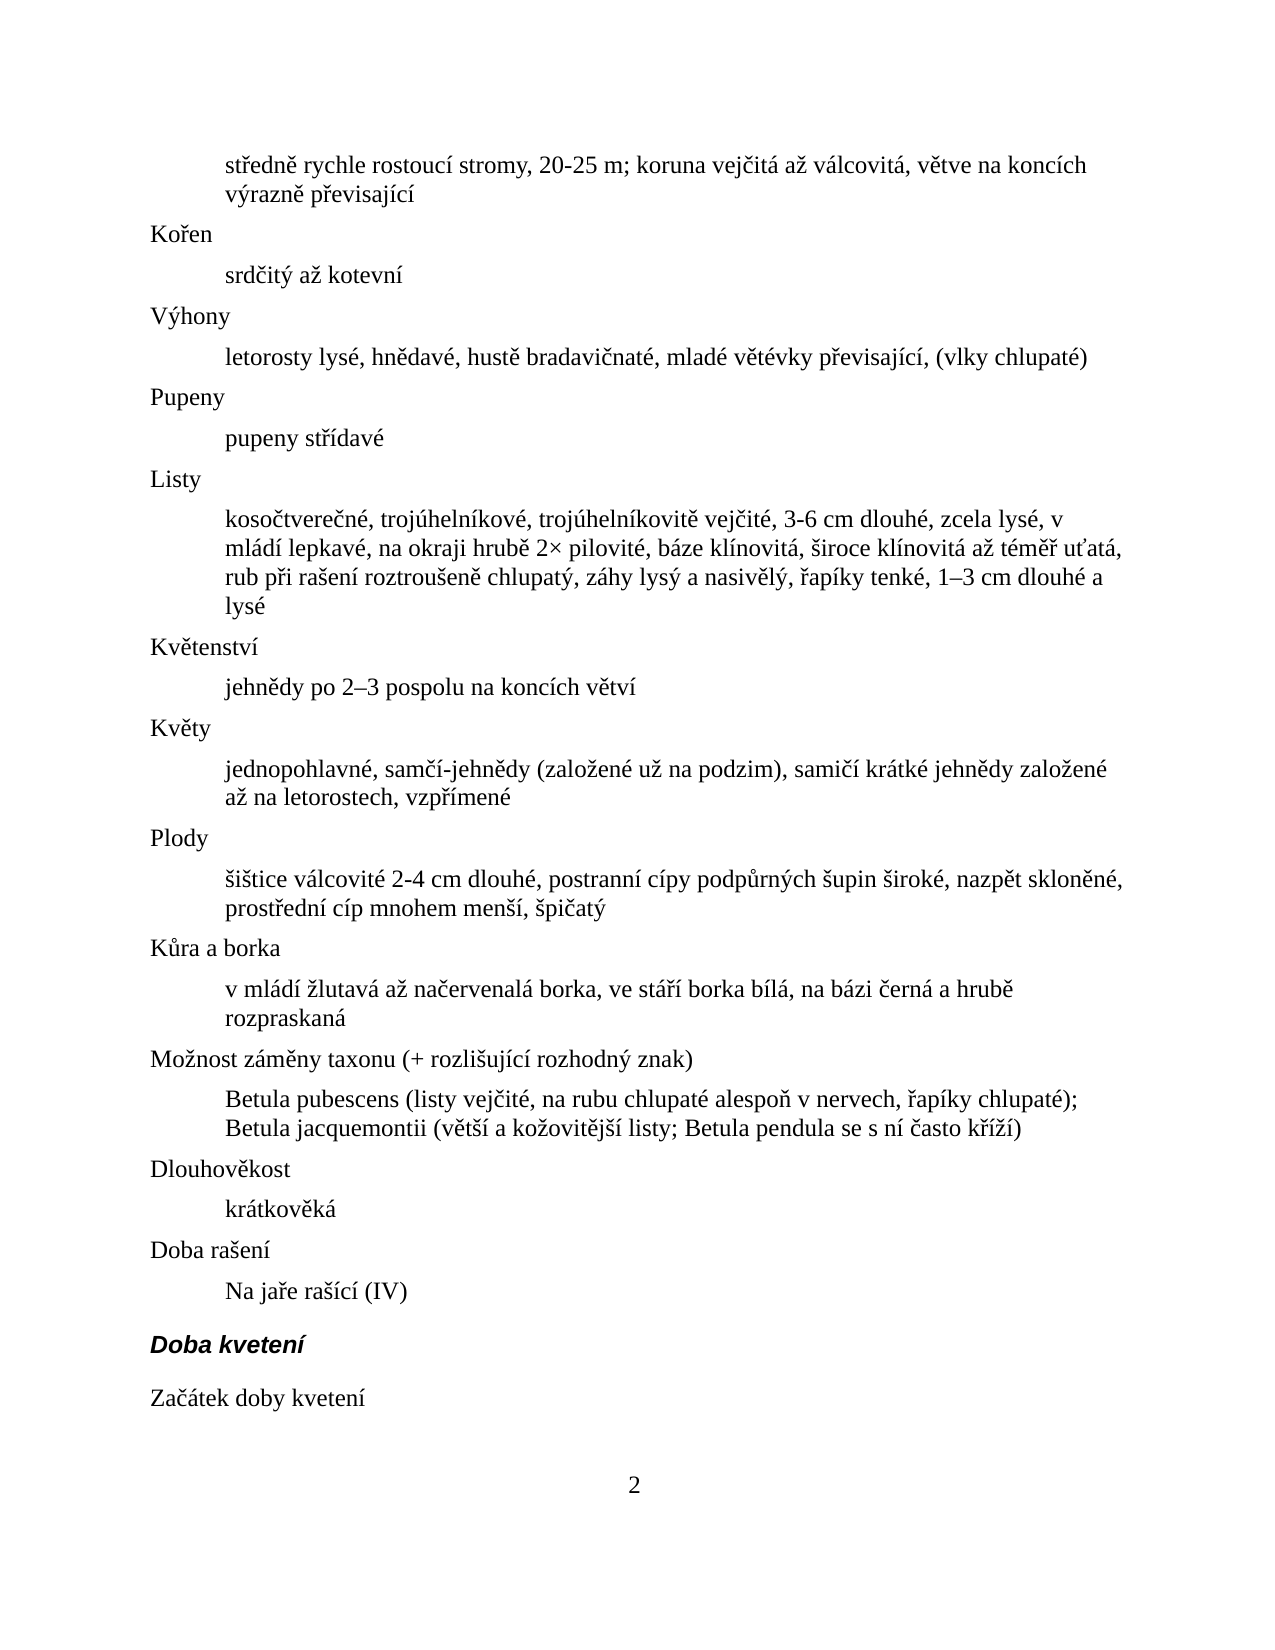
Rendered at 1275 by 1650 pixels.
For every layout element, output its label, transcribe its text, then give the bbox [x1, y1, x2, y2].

text jednopohlavné, samčí-jehnědy (založené už na podzim), samičí krátké jehnědy založené až na letorostech, vzpřímené [225, 754, 1125, 811]
subtitle Doba kvetení [150, 1330, 1125, 1358]
text krátkověká [225, 1194, 1125, 1223]
text Na jaře rašící (IV) [225, 1276, 1125, 1305]
text Dlouhověkost [150, 1154, 1125, 1183]
text středně rychle rostoucí stromy, 20-25 m; koruna vejčitá až válcovitá, větve na koncích výrazně převisající [225, 150, 1125, 207]
text Začátek doby kvetení [150, 1383, 1125, 1412]
text Výhony [150, 301, 1125, 330]
text Kůra a borka [150, 933, 1125, 962]
text šištice válcovité 2-4 cm dlouhé, postranní cípy podpůrných šupin široké, nazpět skloněné, prostřední cíp mnohem menší, špičatý [225, 864, 1125, 921]
text Možnost záměny taxonu (+ rozlišující rozhodný znak) [150, 1044, 1125, 1072]
text Betula pubescens (listy vejčité, na rubu chlupaté alespoň v nervech, řapíky chlupaté); Betula jacquemontii (větší a kožovitější listy; Betula pendula se s ní často kříží) [225, 1084, 1125, 1142]
text Květy [150, 713, 1125, 742]
text letorosty lysé, hnědavé, hustě bradavičnaté, mladé větévky převisající, (vlky chlupaté) [225, 342, 1125, 370]
text Kořen [150, 219, 1125, 248]
text jehnědy po 2–3 pospolu na koncích větví [225, 672, 1125, 701]
text Pupeny [150, 382, 1125, 411]
text v mládí žlutavá až načervenalá borka, ve stáří borka bílá, na bázi černá a hrubě rozpraskaná [225, 974, 1125, 1032]
text kosočtverečné, trojúhelníkové, trojúhelníkovitě vejčité, 3-6 cm dlouhé, zcela lysé, v mládí lepkavé, na okraji hrubě 2× pilovité, báze klínovitá, široce klínovitá až téměř uťatá, rub při rašení roztroušeně chlupatý, záhy lysý a nasivělý, řapíky tenké, 1–3 cm dlouhé a lysé [225, 504, 1125, 619]
text Květenství [150, 632, 1125, 660]
text Doba rašení [150, 1235, 1125, 1264]
text Plody [150, 823, 1125, 852]
text Listy [150, 464, 1125, 493]
text srdčitý až kotevní [225, 260, 1125, 289]
text pupeny střídavé [225, 423, 1125, 452]
